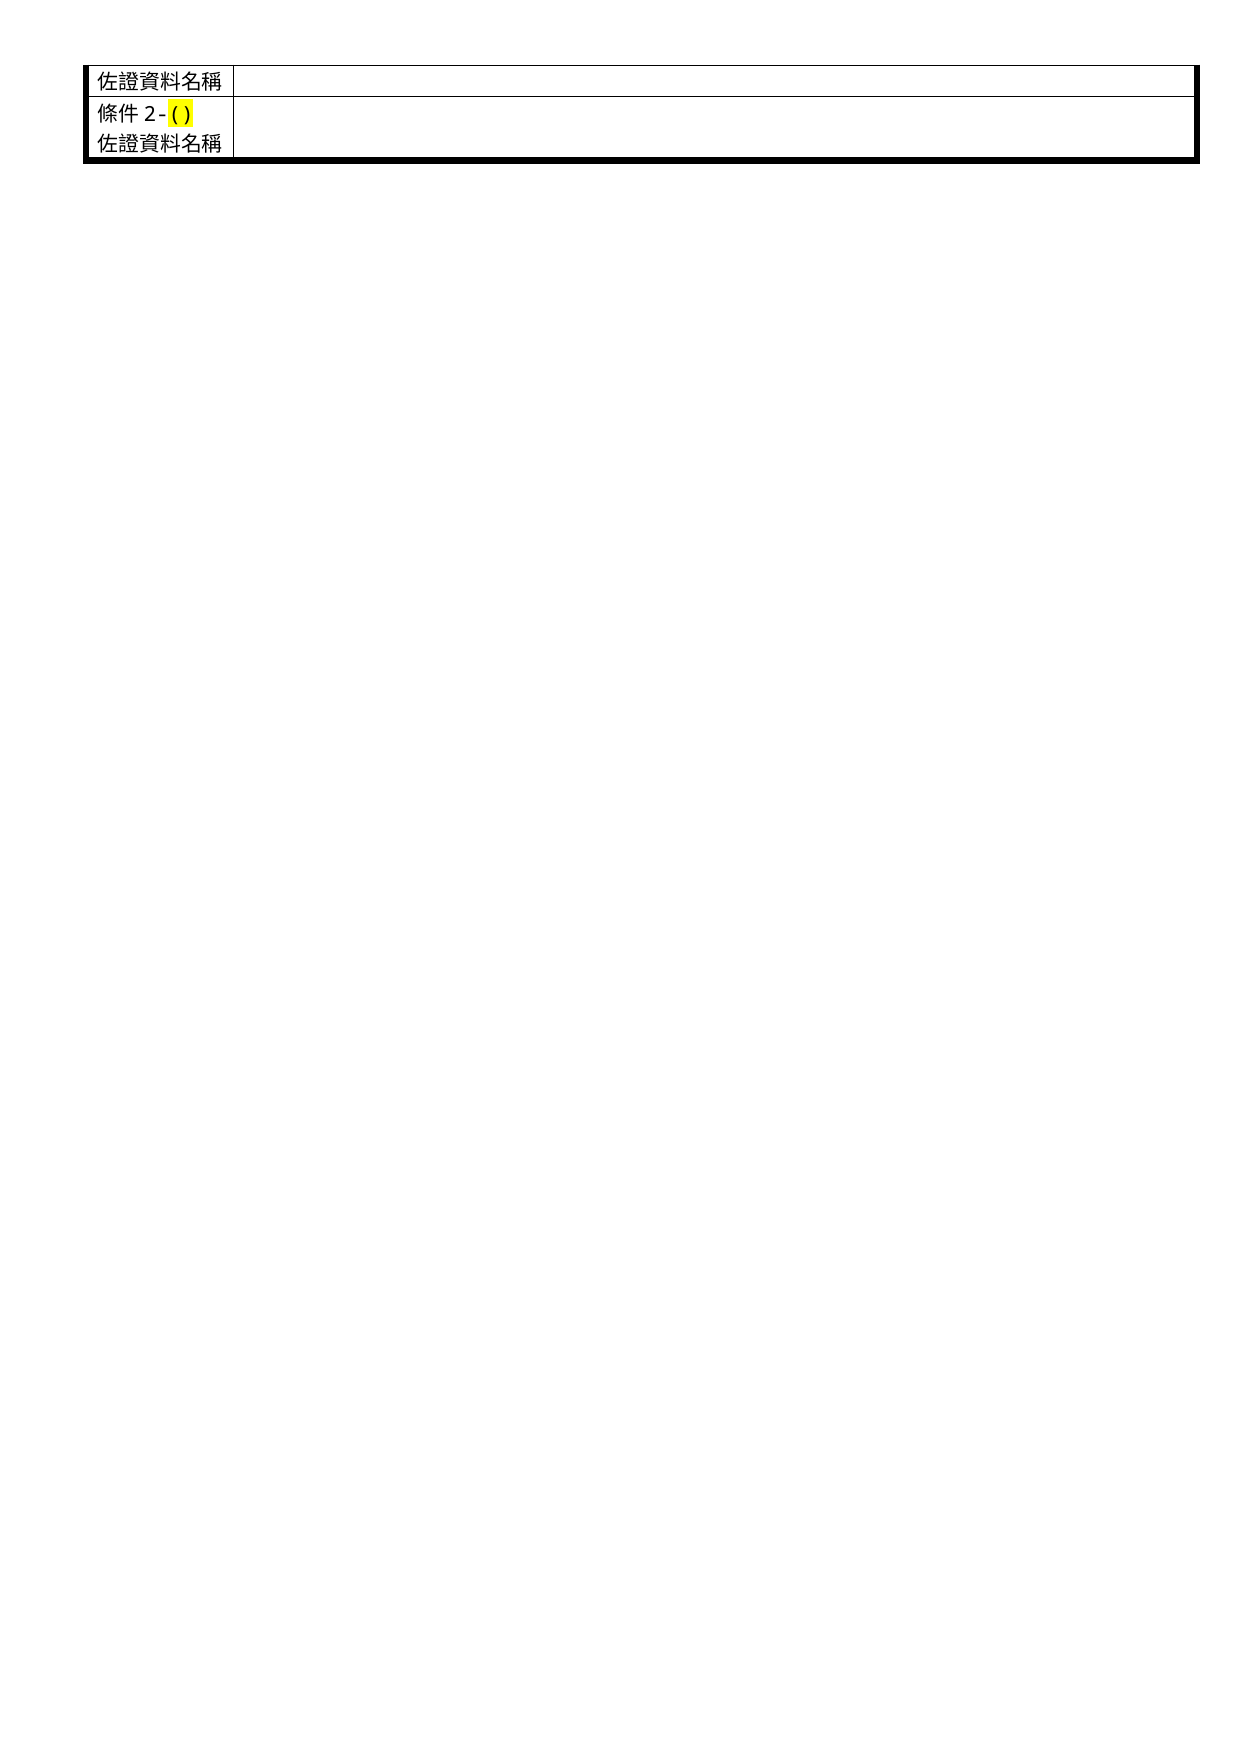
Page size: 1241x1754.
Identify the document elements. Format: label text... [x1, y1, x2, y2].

table_cell [234, 97, 1194, 157]
table_cell 佐證資料名稱 [89, 66, 233, 96]
table_cell [234, 66, 1194, 96]
table_cell 條件2-() 佐證資料名稱 [89, 97, 233, 157]
